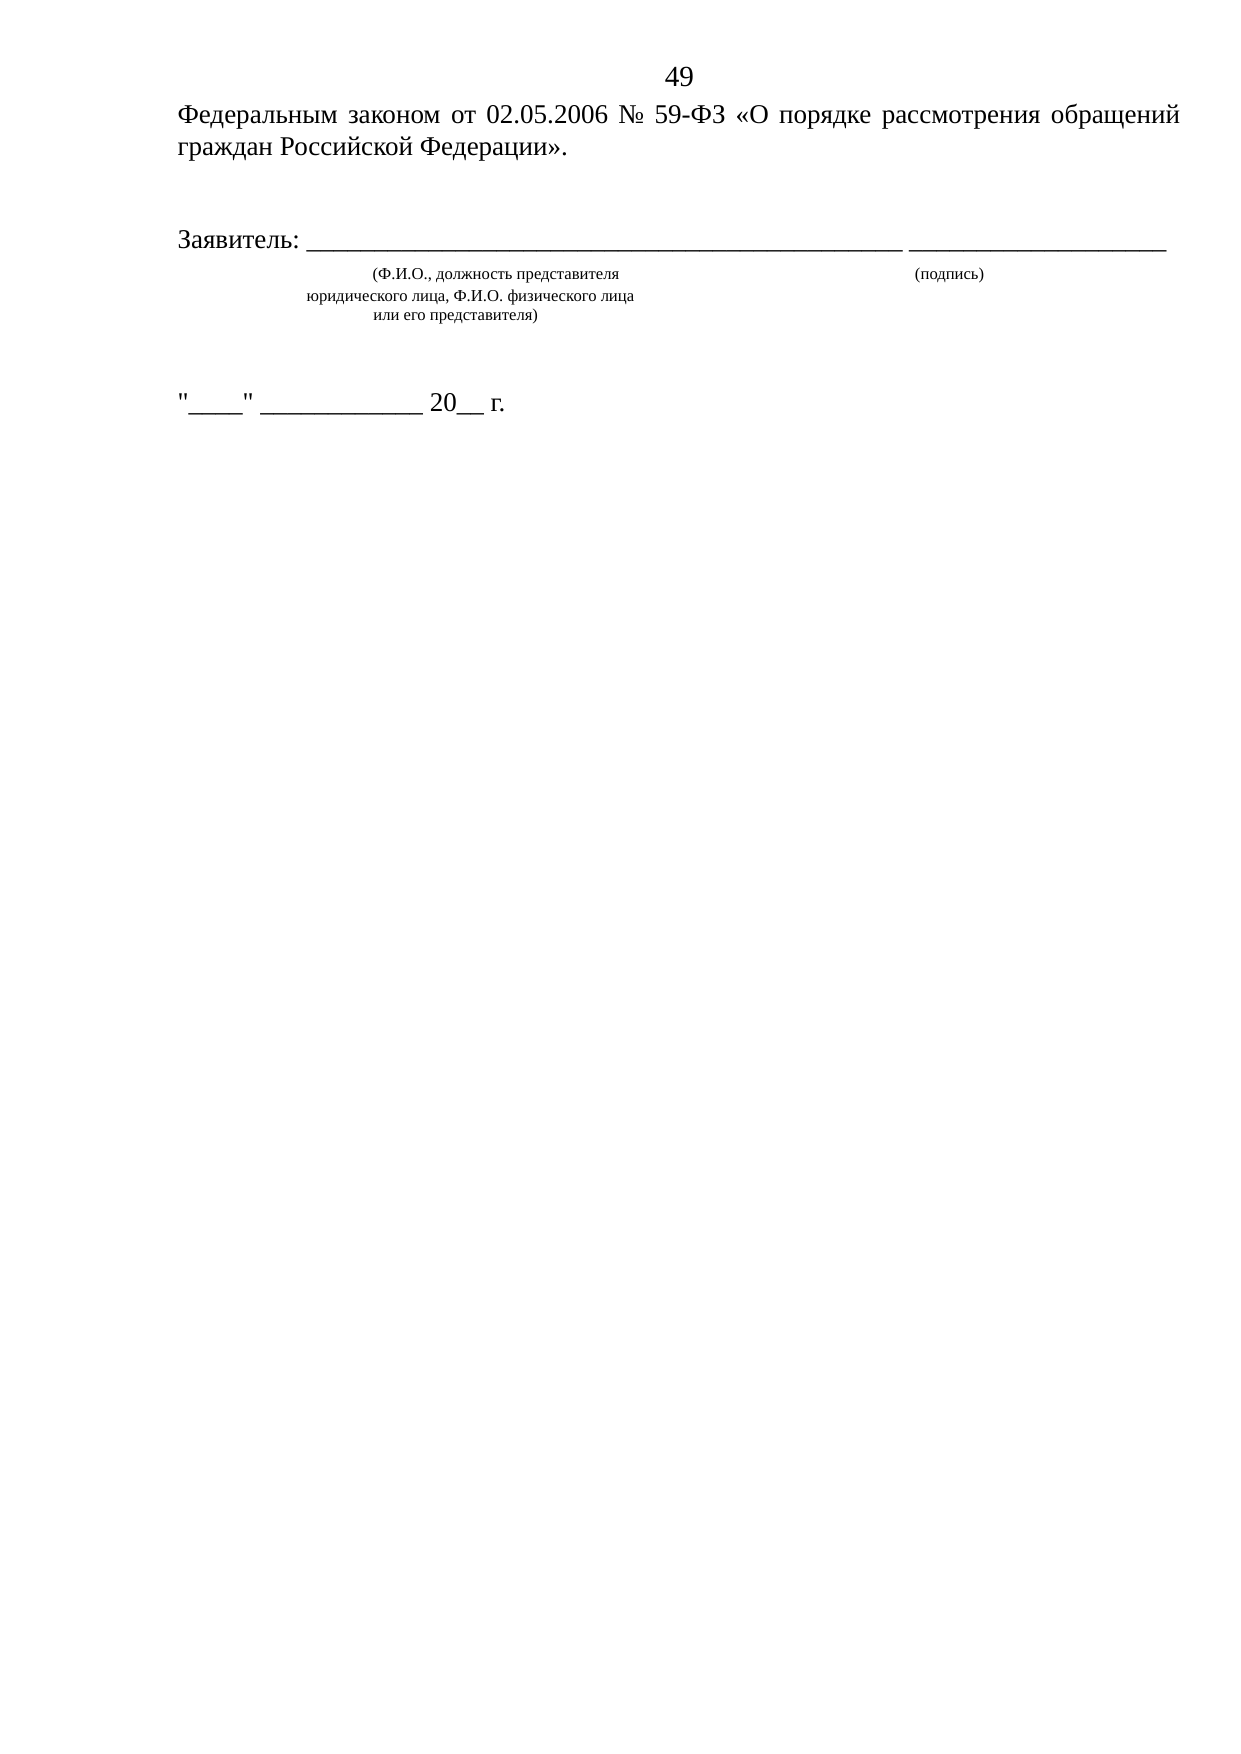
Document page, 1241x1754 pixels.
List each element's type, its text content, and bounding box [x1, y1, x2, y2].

text или его представителя) [177, 304, 1181, 324]
text (Ф.И.О., должность представителя (подпись) [177, 254, 1181, 285]
text Заявитель: ____________________________________________ ___________________ [177, 223, 1181, 254]
text Федеральным законом от 02.05.2006 № 59-ФЗ «О порядке рассмотрения обращений граждан Российской Федерации». [177, 98, 1181, 161]
text юридического лица, Ф.И.О. физического лица [177, 285, 1181, 304]
text "____" ____________ 20__ г. [177, 386, 1181, 417]
